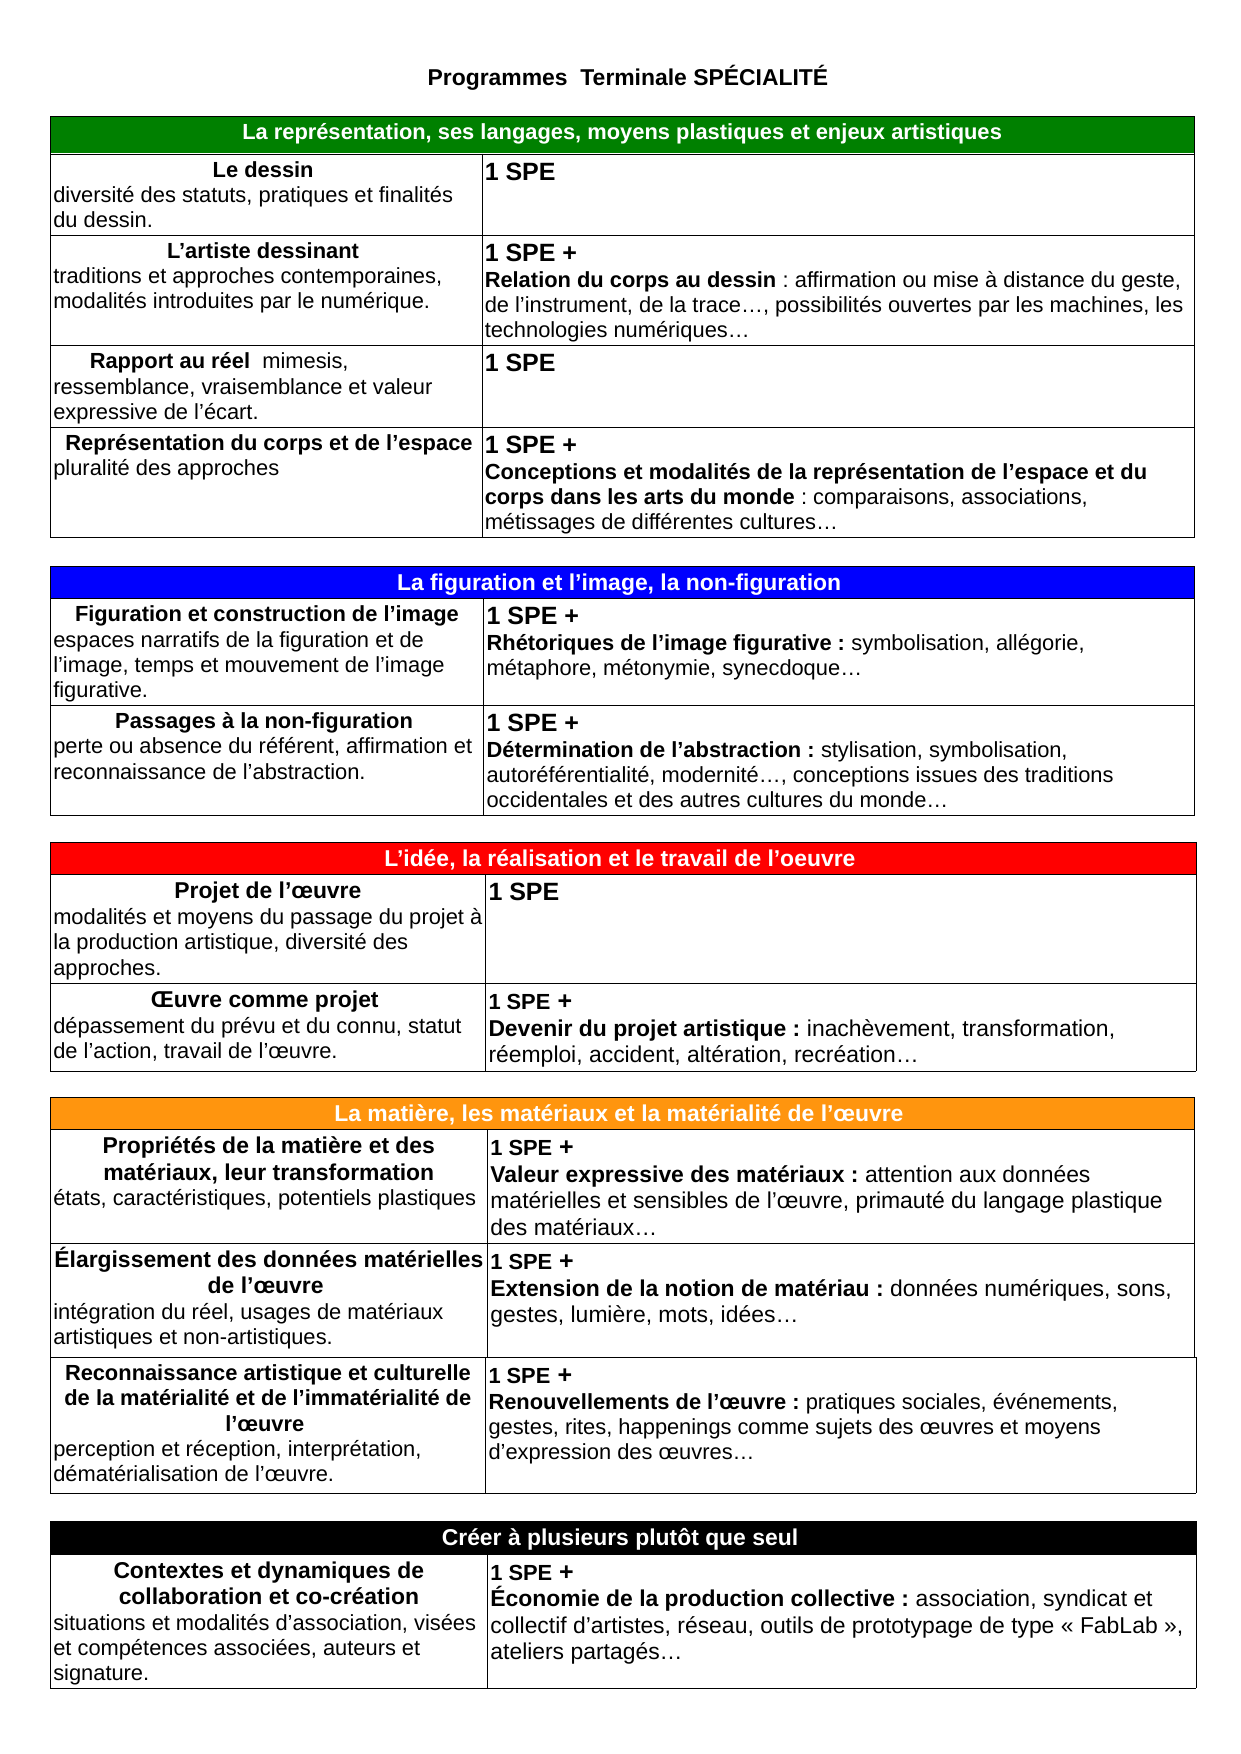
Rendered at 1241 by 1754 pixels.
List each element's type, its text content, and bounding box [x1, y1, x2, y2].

table_cell 1 SPE + Relation du corps au dessin : affirmation ou mise à distance du geste, de l’instrument, de la trace…, possibilités ouvertes par les machines, les technologies numériques… [483, 236, 1194, 345]
table_header L’idée, la réalisation et le travail de l’oeuvre [51, 843, 1196, 874]
table_header La matière, les matériaux et la matérialité de l’œuvre [51, 1098, 1194, 1129]
table_cell Passages à la non-figuration perte ou absence du référent, affirmation et reconnaissance de l’abstraction. [51, 706, 483, 815]
table_cell 1 SPE + Détermination de l’abstraction : stylisation, symbolisation, autoréférentialité, modernité…, conceptions issues des traditions occidentales et des autres cultures du monde… [484, 706, 1194, 815]
table_cell Propriétés de la matière et des matériaux, leur transformation états, caractéristiques, potentiels plastiques [51, 1130, 487, 1243]
table_cell L’artiste dessinant traditions et approches contemporaines, modalités introduites par le numérique. [51, 236, 482, 345]
table_header Reconnaissance artistique et culturelle de la matérialité et de l’immatérialité de l’œuvre perception et réception, interprétation, dématérialisation de l’œuvre. [51, 1358, 485, 1492]
table_cell Le dessin diversité des statuts, pratiques et finalités du dessin. [51, 155, 482, 235]
table_cell 1 SPE [483, 155, 1194, 235]
table_cell 1 SPE [486, 875, 1196, 983]
table_cell Œuvre comme projet dépassement du prévu et du connu, statut de l’action, travail de l’œuvre. [51, 984, 485, 1071]
table_cell Figuration et construction de l’image espaces narratifs de la figuration et de l’image, temps et mouvement de l’image figurative. [51, 599, 483, 705]
table_cell 1 SPE + Économie de la production collective : association, syndicat et collectif d’artistes, réseau, outils de prototypage de type « FabLab », ateliers partagés… [488, 1555, 1196, 1688]
table_cell Élargissement des données matérielles de l’œuvre intégration du réel, usages de matériaux artistiques et non-artistiques. [51, 1244, 487, 1357]
text Programmes Terminale SPÉCIALITÉ [61, 63, 1194, 90]
table_cell 1 SPE + Devenir du projet artistique : inachèvement, transformation, réemploi, accident, altération, recréation… [486, 984, 1196, 1071]
table_header 1 SPE + Renouvellements de l’œuvre : pratiques sociales, événements, gestes, rites, happenings comme sujets des œuvres et moyens d’expression des œuvres… [486, 1358, 1196, 1492]
table_cell Projet de l’œuvre modalités et moyens du passage du projet à la production artistique, diversité des approches. [51, 875, 485, 983]
table_header La figuration et l’image, la non-figuration [51, 567, 1194, 598]
table_cell 1 SPE + Valeur expressive des matériaux : attention aux données matérielles et sensibles de l’œuvre, primauté du langage plastique des matériaux… [488, 1130, 1194, 1243]
table_cell Représentation du corps et de l’espace pluralité des approches [51, 428, 482, 537]
table_cell Contextes et dynamiques de collaboration et co-création situations et modalités d’association, visées et compétences associées, auteurs et signature. [51, 1555, 487, 1688]
table_header La représentation, ses langages, moyens plastiques et enjeux artistiques [51, 117, 1194, 153]
table_header Créer à plusieurs plutôt que seul [51, 1522, 1196, 1554]
table_cell Rapport au réel mimesis, ressemblance, vraisemblance et valeur expressive de l’écart. [51, 346, 482, 427]
table_cell 1 SPE [483, 346, 1194, 427]
table_cell 1 SPE + Rhétoriques de l’image figurative : symbolisation, allégorie, métaphore, métonymie, synecdoque… [484, 599, 1194, 705]
table_cell 1 SPE + Extension de la notion de matériau : données numériques, sons, gestes, lumière, mots, idées… [488, 1244, 1194, 1357]
table_cell 1 SPE + Conceptions et modalités de la représentation de l’espace et du corps dans les arts du monde : comparaisons, associations, métissages de différentes cultures… [483, 428, 1194, 537]
